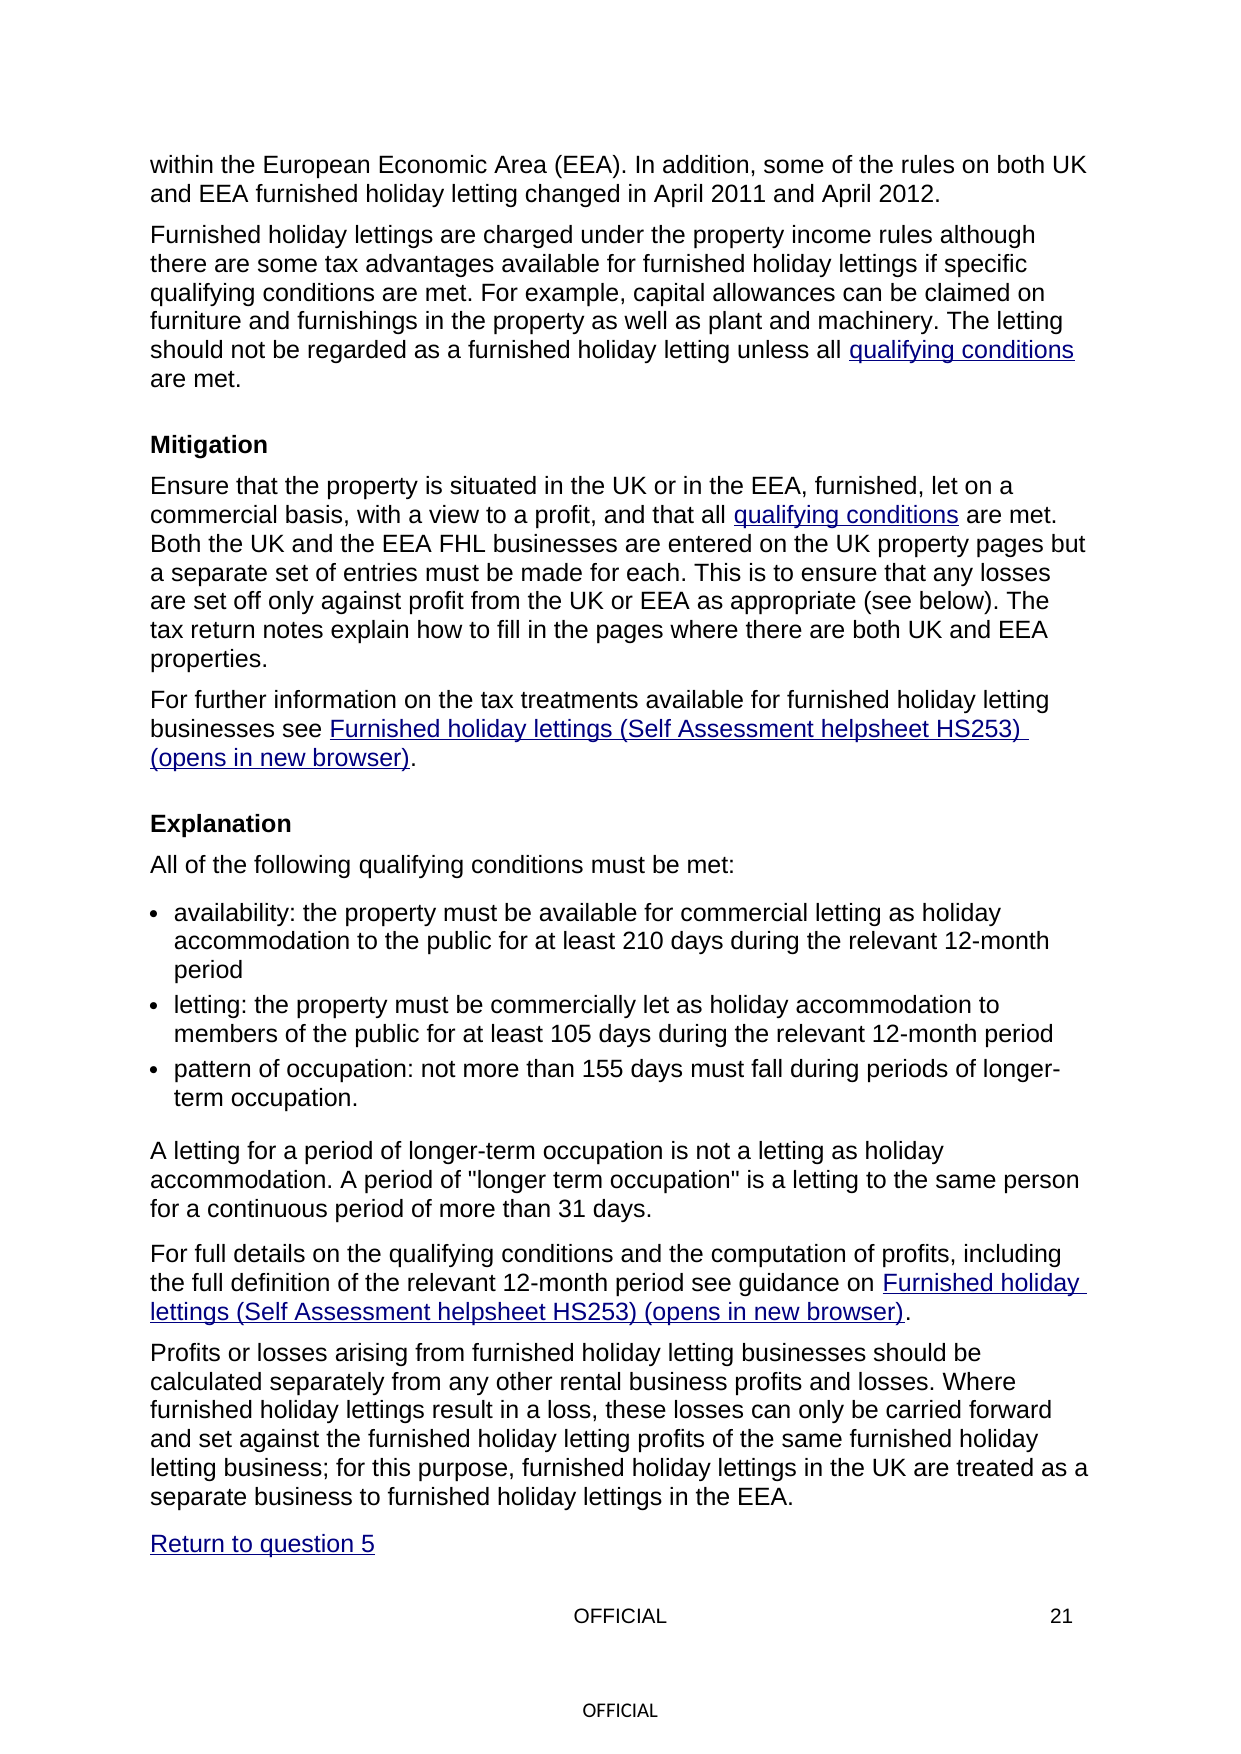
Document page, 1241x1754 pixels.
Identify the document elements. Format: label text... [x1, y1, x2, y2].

text within the European Economic Area (EEA). In addition, some of the rules on both UK and EEA furnished holiday letting changed in April 2011 and April 2012. [150, 150, 1090, 207]
text A letting for a period of longer-term occupation is not a letting as holiday accommodation. A period of "longer term occupation" is a letting to the same person for a continuous period of more than 31 days. [150, 1136, 1090, 1222]
text Return to question 5 [150, 1529, 1090, 1558]
list availability: the property must be available for commercial letting as holiday accommodation to the public for at least 210 days during the relevant 12-month period [150, 897, 1090, 984]
text All of the following qualifying conditions must be met: [150, 850, 1090, 879]
text Profits or losses arising from furnished holiday letting businesses should be calculated separately from any other rental business profits and losses. Where furnished holiday lettings result in a loss, these losses can only be carried forward and set against the furnished holiday letting profits of the same furnished holiday letting business; for this purpose, furnished holiday lettings in the UK are treated as a separate business to furnished holiday lettings in the EEA. [150, 1338, 1090, 1510]
list pattern of occupation: not more than 155 days must fall during periods of longer-term occupation. [150, 1054, 1090, 1111]
subtitle Mitigation [150, 430, 1090, 459]
text Furnished holiday lettings are charged under the property income rules although there are some tax advantages available for furnished holiday lettings if specific qualifying conditions are met. For example, capital allowances can be claimed on furniture and furnishings in the property as well as plant and machinery. The letting should not be regarded as a furnished holiday letting unless all qualifying conditions are met. [150, 220, 1090, 392]
subtitle Explanation [150, 809, 1090, 837]
text For full details on the qualifying conditions and the computation of profits, including the full definition of the relevant 12-month period see guidance on Furnished holiday lettings (Self Assessment helpsheet HS253) (opens in new browser). [150, 1239, 1090, 1325]
list letting: the property must be commercially let as holiday accommodation to members of the public for at least 105 days during the relevant 12-month period [150, 990, 1090, 1047]
text Ensure that the property is situated in the UK or in the EEA, furnished, let on a commercial basis, with a view to a profit, and that all qualifying conditions are met. Both the UK and the EEA FHL businesses are entered on the UK property pages but a separate set of entries must be made for each. This is to ensure that any losses are set off only against profit from the UK or EEA as appropriate (see below). The tax return notes explain how to fill in the pages where there are both UK and EEA properties. [150, 471, 1090, 672]
text For further information on the tax treatments available for furnished holiday letting businesses see Furnished holiday lettings (Self Assessment helpsheet HS253) (opens in new browser). [150, 685, 1090, 771]
